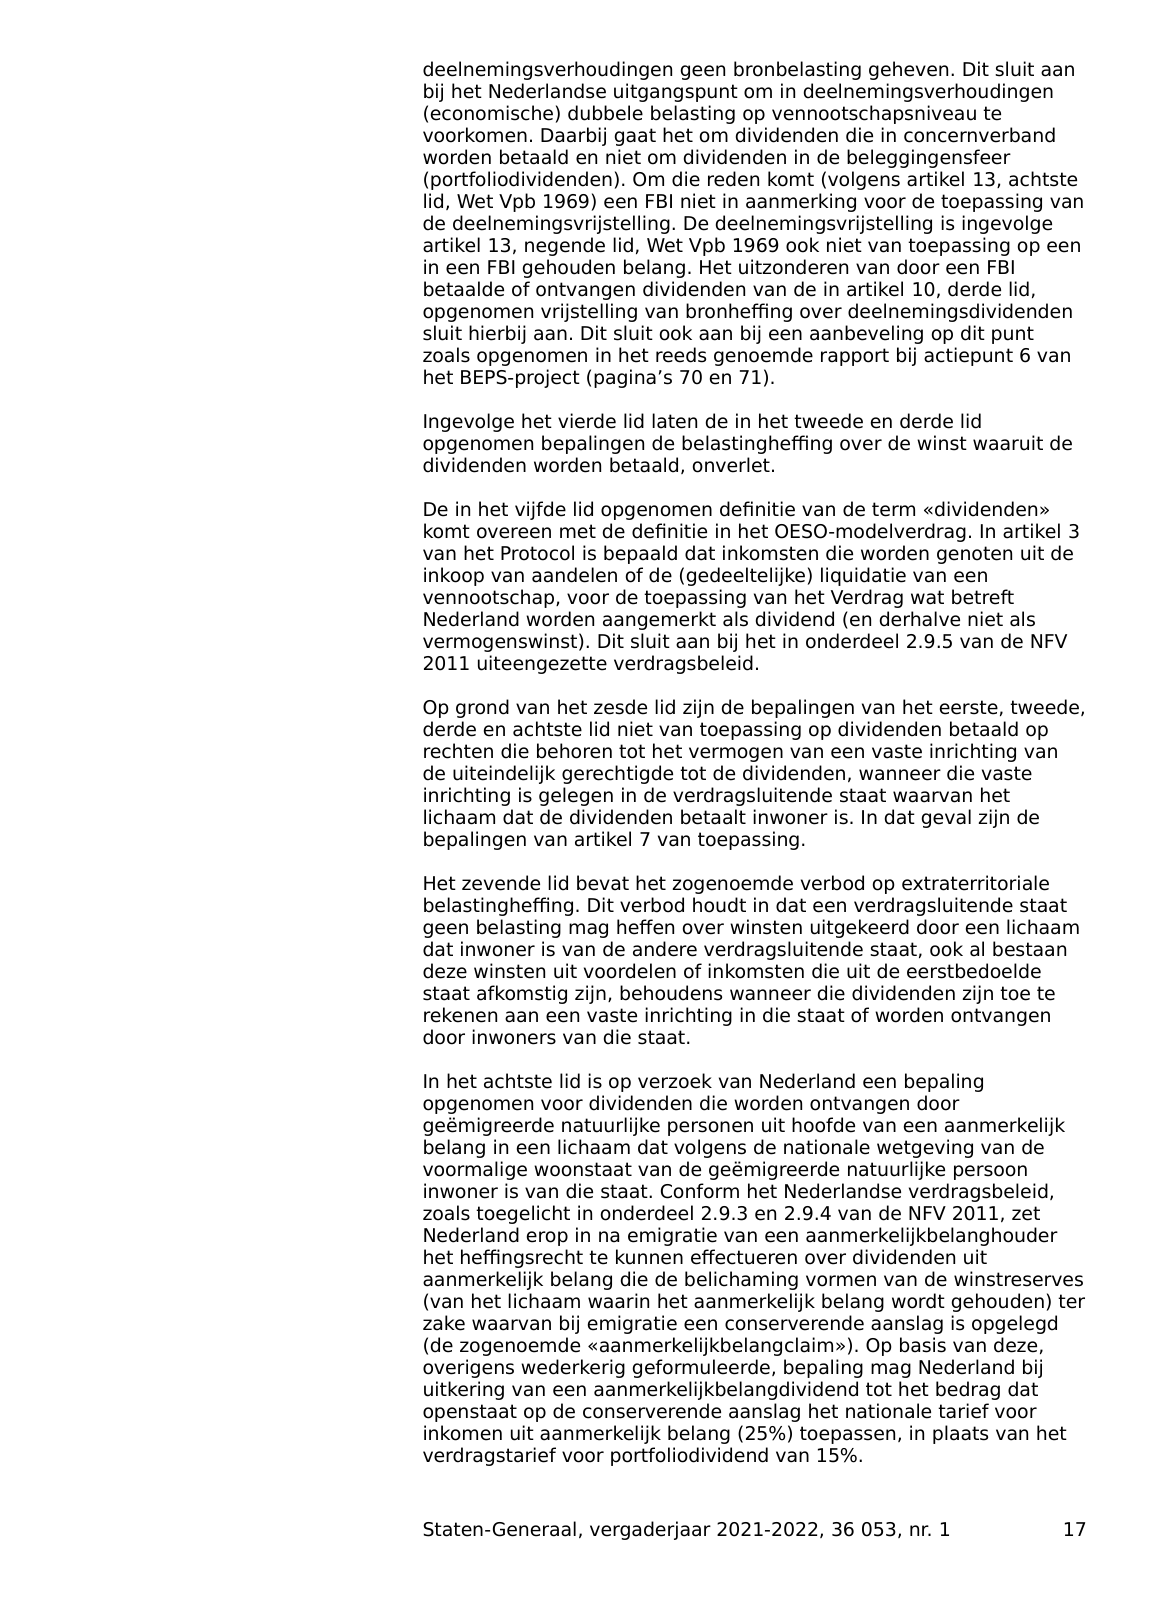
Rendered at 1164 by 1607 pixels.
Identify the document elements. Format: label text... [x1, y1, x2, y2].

text Ingevolge het vierde lid laten de in het tweede en derde lid opgenomen bepalingen de belastingheffing over de winst waaruit de dividenden worden betaald, onverlet. [422, 411, 1087, 477]
text In het achtste lid is op verzoek van Nederland een bepaling opgenomen voor dividenden die worden ontvangen door geëmigreerde natuurlijke personen uit hoofde van een aanmerkelijk belang in een lichaam dat volgens de nationale wetgeving van de voormalige woonstaat van de geëmigreerde natuurlijke persoon inwoner is van die staat. Conform het Nederlandse verdragsbeleid, zoals toegelicht in onderdeel 2.9.3 en 2.9.4 van de NFV 2011, zet Nederland erop in na emigratie van een aanmerkelijkbelanghouder het heffingsrecht te kunnen effectueren over dividenden uit aanmerkelijk belang die de belichaming vormen van de winstreserves (van het lichaam waarin het aanmerkelijk belang wordt gehouden) ter zake waarvan bij emigratie een conserverende aanslag is opgelegd (de zogenoemde «aanmerkelijkbelangclaim»). Op basis van deze, overigens wederkerig geformuleerde, bepaling mag Nederland bij uitkering van een aanmerkelijkbelangdividend tot het bedrag dat openstaat op de conserverende aanslag het nationale tarief voor inkomen uit aanmerkelijk belang (25%) toepassen, in plaats van het verdragstarief voor portfoliodividend van 15%. [422, 1071, 1087, 1467]
text Het zevende lid bevat het zogenoemde verbod op extraterritoriale belastingheffing. Dit verbod houdt in dat een verdragsluitende staat geen belasting mag heffen over winsten uitgekeerd door een lichaam dat inwoner is van de andere verdragsluitende staat, ook al bestaan deze winsten uit voordelen of inkomsten die uit de eerstbedoelde staat afkomstig zijn, behoudens wanneer die dividenden zijn toe te rekenen aan een vaste inrichting in die staat of worden ontvangen door inwoners van die staat. [422, 873, 1087, 1049]
text deelnemingsverhoudingen geen bronbelasting geheven. Dit sluit aan bij het Nederlandse uitgangspunt om in deelnemingsverhoudingen (economische) dubbele belasting op vennootschapsniveau te voorkomen. Daarbij gaat het om dividenden die in concernverband worden betaald en niet om dividenden in de beleggingensfeer (portfoliodividenden). Om die reden komt (volgens artikel 13, achtste lid, Wet Vpb 1969) een FBI niet in aanmerking voor de toepassing van de deelnemingsvrijstelling. De deelnemingsvrijstelling is ingevolge artikel 13, negende lid, Wet Vpb 1969 ook niet van toepassing op een in een FBI gehouden belang. Het uitzonderen van door een FBI betaalde of ontvangen dividenden van de in artikel 10, derde lid, opgenomen vrijstelling van bronheffing over deelnemingsdividenden sluit hierbij aan. Dit sluit ook aan bij een aanbeveling op dit punt zoals opgenomen in het reeds genoemde rapport bij actiepunt 6 van het BEPS-project (pagina’s 70 en 71). [422, 59, 1087, 389]
text De in het vijfde lid opgenomen definitie van de term «dividenden» komt overeen met de definitie in het OESO-modelverdrag. In artikel 3 van het Protocol is bepaald dat inkomsten die worden genoten uit de inkoop van aandelen of de (gedeeltelijke) liquidatie van een vennootschap, voor de toepassing van het Verdrag wat betreft Nederland worden aangemerkt als dividend (en derhalve niet als vermogenswinst). Dit sluit aan bij het in onderdeel 2.9.5 van de NFV 2011 uiteengezette verdragsbeleid. [422, 499, 1087, 675]
text Op grond van het zesde lid zijn de bepalingen van het eerste, tweede, derde en achtste lid niet van toepassing op dividenden betaald op rechten die behoren tot het vermogen van een vaste inrichting van de uiteindelijk gerechtigde tot de dividenden, wanneer die vaste inrichting is gelegen in de verdragsluitende staat waarvan het lichaam dat de dividenden betaalt inwoner is. In dat geval zijn de bepalingen van artikel 7 van toepassing. [422, 697, 1087, 851]
